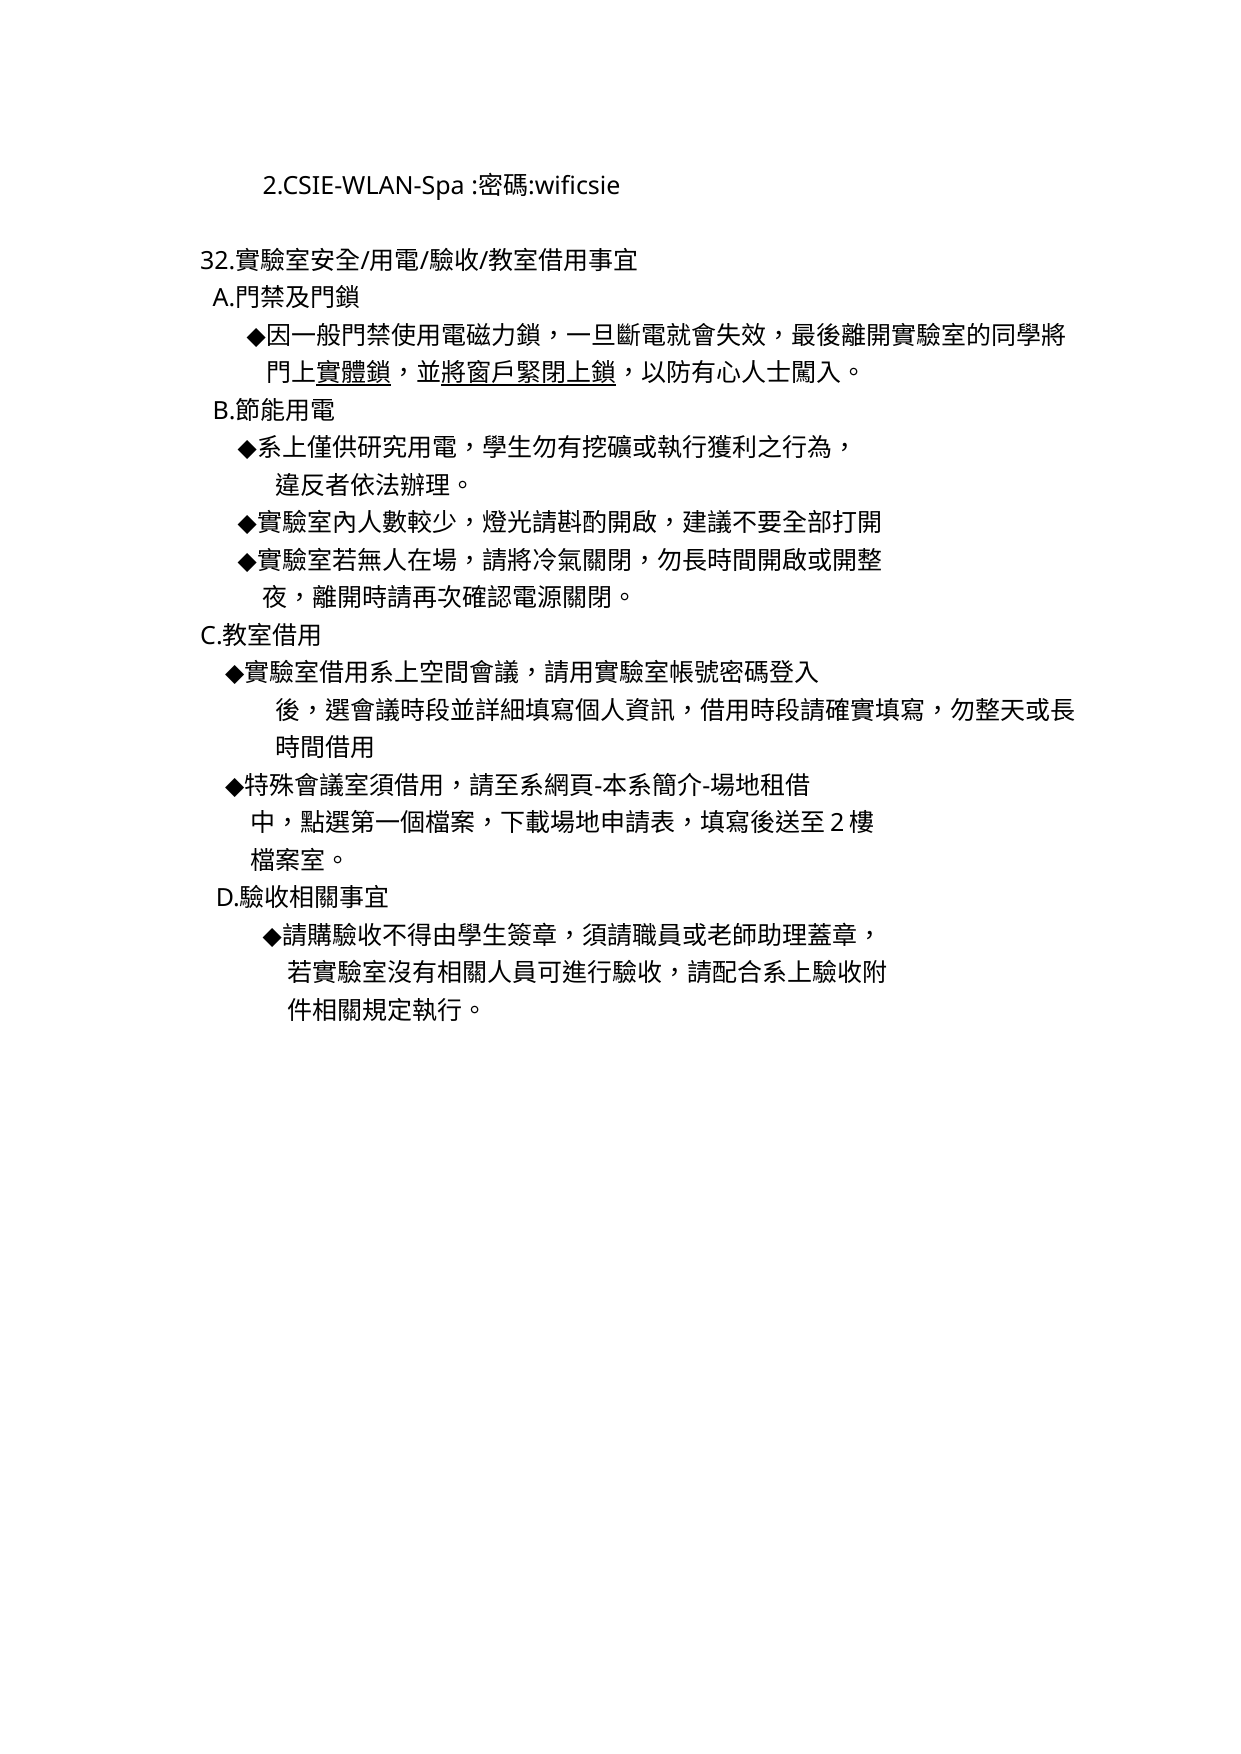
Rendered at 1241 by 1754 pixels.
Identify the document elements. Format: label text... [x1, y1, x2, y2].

text 檔案室。 [187, 839, 1078, 877]
text B.節能用電 [187, 389, 1078, 427]
text 夜，離開時請再次確認電源關閉。 [187, 577, 1078, 614]
text C.教室借用 [187, 614, 1078, 652]
text ◆實驗室借用系上空間會議，請用實驗室帳號密碼登入 [187, 652, 1078, 689]
text ◆實驗室內人數較少，燈光請斟酌開啟，建議不要全部打開 [187, 502, 1078, 539]
text ◆特殊會議室須借用，請至系網頁-本系簡介-場地租借 [187, 764, 1078, 802]
text D.驗收相關事宜 [187, 877, 1078, 914]
text 若實驗室沒有相關人員可進行驗收，請配合系上驗收附 [225, 952, 1078, 989]
text 中，點選第一個檔案，下載場地申請表，填寫後送至2樓 [187, 802, 1078, 839]
text ◆系上僅供研究用電，學生勿有挖礦或執行獲利之行為， [187, 427, 1078, 464]
text A.門禁及門鎖 [187, 277, 1078, 314]
text ◆請購驗收不得由學生簽章，須請職員或老師助理蓋章， [225, 914, 1078, 952]
text 件相關規定執行。 [225, 989, 1078, 1027]
text ◆實驗室若無人在場，請將冷氣關閉，勿長時間開啟或開整 [187, 539, 1078, 577]
text 違反者依法辦理。 [187, 464, 1078, 502]
text 後，選會議時段並詳細填寫個人資訊，借用時段請確實填寫，勿整天或長時間借用 [275, 689, 1078, 764]
text 32.實驗室安全/用電/驗收/教室借用事宜 [187, 239, 1078, 277]
text ◆因一般門禁使用電磁力鎖，一旦斷電就會失效，最後離開實驗室的同學將門上實體鎖，並將窗戶緊閉上鎖，以防有心人士闖入。 [246, 314, 1078, 389]
text 2.CSIE-WLAN-Spa :密碼:wificsie [187, 164, 1078, 202]
